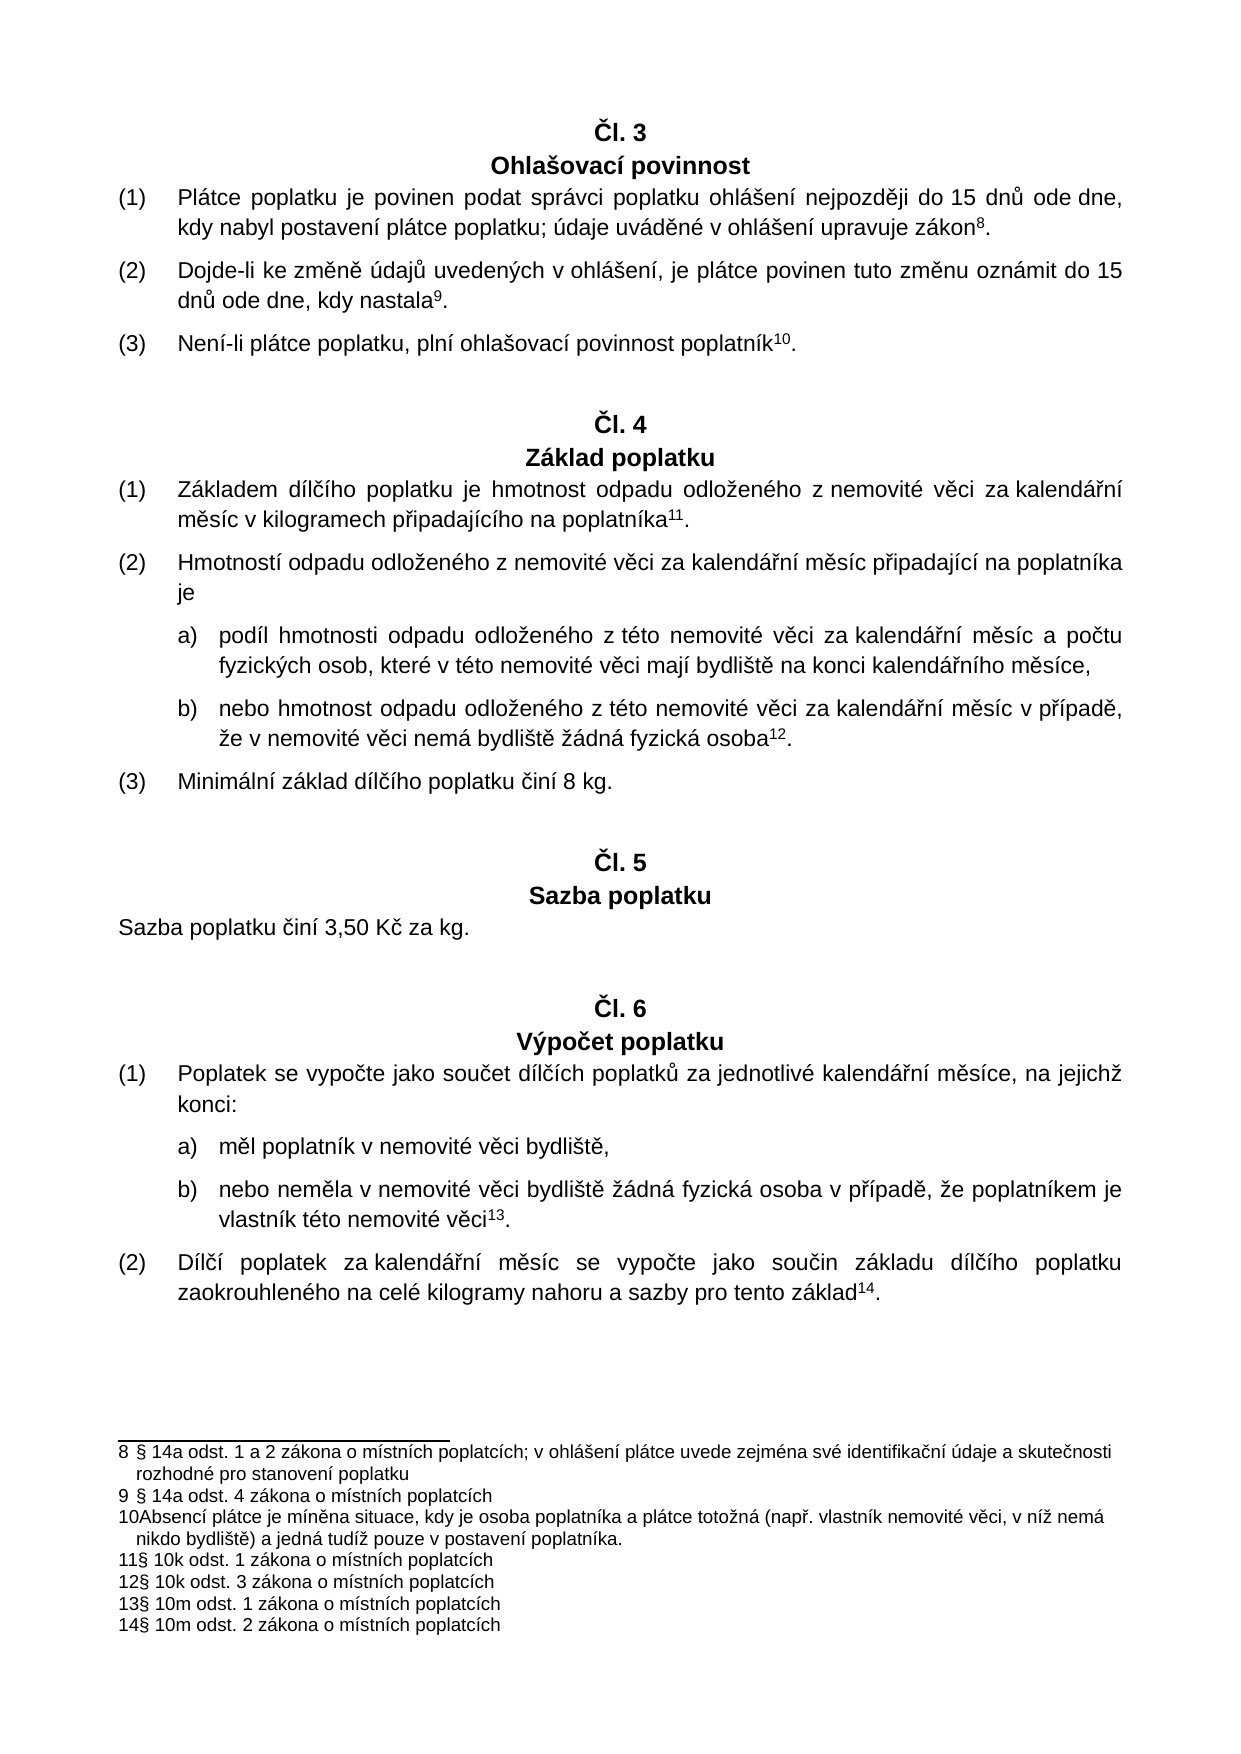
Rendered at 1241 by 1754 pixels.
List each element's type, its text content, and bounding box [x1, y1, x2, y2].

list Minimální základ dílčího poplatku činí 8 kg. [118, 768, 1122, 794]
subtitle Čl. 5 Sazba poplatku [118, 848, 1122, 910]
text Sazba poplatku činí 3,50 Kč za kg. [118, 914, 1122, 941]
list § 10m odst. 1 zákona o místních poplatcích [118, 1592, 1122, 1614]
list Dojde-li ke změně údajů uvedených v ohlášení, je plátce povinen tuto změnu oznámit do 15 dnů ode dne, kdy nastala. [118, 257, 1122, 314]
subtitle Čl. 3 Ohlašovací povinnost [118, 118, 1122, 180]
list měl poplatník v nemovité věci bydliště, [177, 1133, 1122, 1160]
list nebo neměla v nemovité věci bydliště žádná fyzická osoba v případě, že poplatníkem je vlastník této nemovité věci. [177, 1176, 1122, 1233]
subtitle Čl. 4 Základ poplatku [118, 410, 1122, 472]
list § 10k odst. 1 zákona o místních poplatcích [118, 1549, 1122, 1571]
subtitle Čl. 6 Výpočet poplatku [118, 994, 1122, 1056]
list § 10k odst. 3 zákona o místních poplatcích [118, 1571, 1122, 1592]
list § 10m odst. 2 zákona o místních poplatcích [118, 1614, 1122, 1635]
list podíl hmotnosti odpadu odloženého z této nemovité věci za kalendářní měsíc a počtu fyzických osob, které v této nemovité věci mají bydliště na konci kalendářního měsíce, [177, 622, 1122, 679]
list Základem dílčího poplatku je hmotnost odpadu odloženého z nemovité věci za kalendářní měsíc v kilogramech připadajícího na poplatníka. [118, 476, 1122, 533]
list Plátce poplatku je povinen podat správci poplatku ohlášení nejpozději do 15 dnů ode dne, kdy nabyl postavení plátce poplatku; údaje uváděné v ohlášení upravuje zákon. [118, 184, 1122, 241]
list § 14a odst. 4 zákona o místních poplatcích [118, 1484, 1122, 1506]
list Není-li plátce poplatku, plní ohlašovací povinnost poplatník. [118, 330, 1122, 356]
list nebo hmotnost odpadu odloženého z této nemovité věci za kalendářní měsíc v případě, že v nemovité věci nemá bydliště žádná fyzická osoba. [177, 695, 1122, 752]
list Absencí plátce je míněna situace, kdy je osoba poplatníka a plátce totožná (např. vlastník nemovité věci, v níž nemá nikdo bydliště) a jedná tudíž pouze v postavení poplatníka. [118, 1506, 1122, 1549]
list § 14a odst. 1 a 2 zákona o místních poplatcích; v ohlášení plátce uvede zejména své identifikační údaje a skutečnosti rozhodné pro stanovení poplatku [118, 1441, 1122, 1484]
list Dílčí poplatek za kalendářní měsíc se vypočte jako součin základu dílčího poplatku zaokrouhleného na celé kilogramy nahoru a sazby pro tento základ. [118, 1249, 1122, 1306]
list Hmotností odpadu odloženého z nemovité věci za kalendářní měsíc připadající na poplatníka je [118, 549, 1122, 606]
list Poplatek se vypočte jako součet dílčích poplatků za jednotlivé kalendářní měsíce, na jejichž konci: [118, 1060, 1122, 1117]
